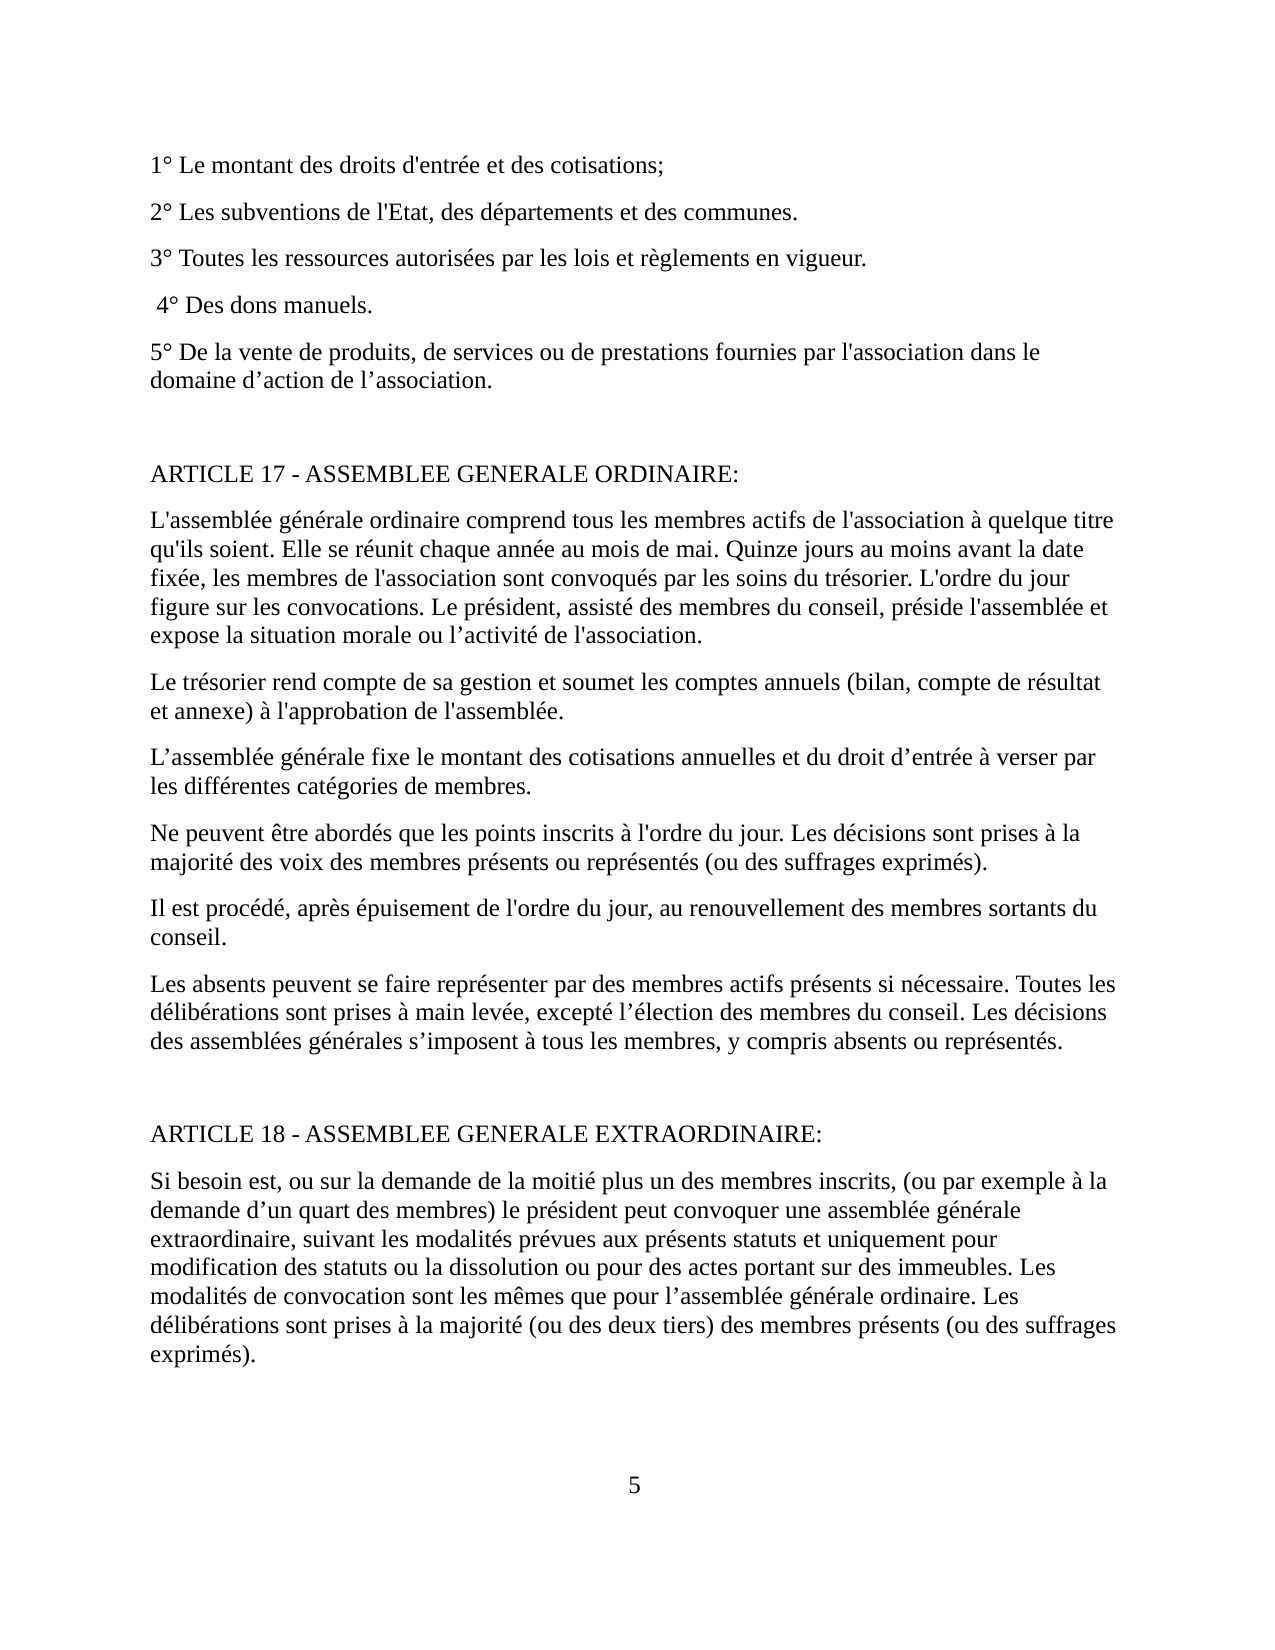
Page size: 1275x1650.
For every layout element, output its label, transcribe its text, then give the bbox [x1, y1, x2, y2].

text 1° Le montant des droits d'entrée et des cotisations; [150, 150, 1125, 179]
text 5° De la vente de produits, de services ou de prestations fournies par l'association dans le domaine d’action de l’association. [150, 337, 1125, 394]
text ARTICLE 17 - ASSEMBLEE GENERALE ORDINAIRE: [150, 459, 1125, 487]
text L'assemblée générale ordinaire comprend tous les membres actifs de l'association à quelque titre qu'ils soient. Elle se réunit chaque année au mois de mai. Quinze jours au moins avant la date fixée, les membres de l'association sont convoqués par les soins du trésorier. L'ordre du jour figure sur les convocations. Le président, assisté des membres du conseil, préside l'assemblée et expose la situation morale ou l’activité de l'association. [150, 505, 1125, 649]
text Ne peuvent être abordés que les points inscrits à l'ordre du jour. Les décisions sont prises à la majorité des voix des membres présents ou représentés (ou des suffrages exprimés). [150, 818, 1125, 875]
text Il est procédé, après épuisement de l'ordre du jour, au renouvellement des membres sortants du conseil. [150, 893, 1125, 951]
text ARTICLE 18 - ASSEMBLEE GENERALE EXTRAORDINAIRE: [150, 1119, 1125, 1148]
text L’assemblée générale fixe le montant des cotisations annuelles et du droit d’entrée à verser par les différentes catégories de membres. [150, 742, 1125, 800]
text 4° Des dons manuels. [150, 290, 1125, 319]
text 2° Les subventions de l'Etat, des départements et des communes. [150, 197, 1125, 225]
text Si besoin est, ou sur la demande de la moitié plus un des membres inscrits, (ou par exemple à la demande d’un quart des membres) le président peut convoquer une assemblée générale extraordinaire, suivant les modalités prévues aux présents statuts et uniquement pour modification des statuts ou la dissolution ou pour des actes portant sur des immeubles. Les modalités de convocation sont les mêmes que pour l’assemblée générale ordinaire. Les délibérations sont prises à la majorité (ou des deux tiers) des membres présents (ou des suffrages exprimés). [150, 1166, 1125, 1367]
text Le trésorier rend compte de sa gestion et soumet les comptes annuels (bilan, compte de résultat et annexe) à l'approbation de l'assemblée. [150, 667, 1125, 724]
text 3° Toutes les ressources autorisées par les lois et règlements en vigueur. [150, 243, 1125, 272]
text Les absents peuvent se faire représenter par des membres actifs présents si nécessaire. Toutes les délibérations sont prises à main levée, excepté l’élection des membres du conseil. Les décisions des assemblées générales s’imposent à tous les membres, y compris absents ou représentés. [150, 969, 1125, 1055]
